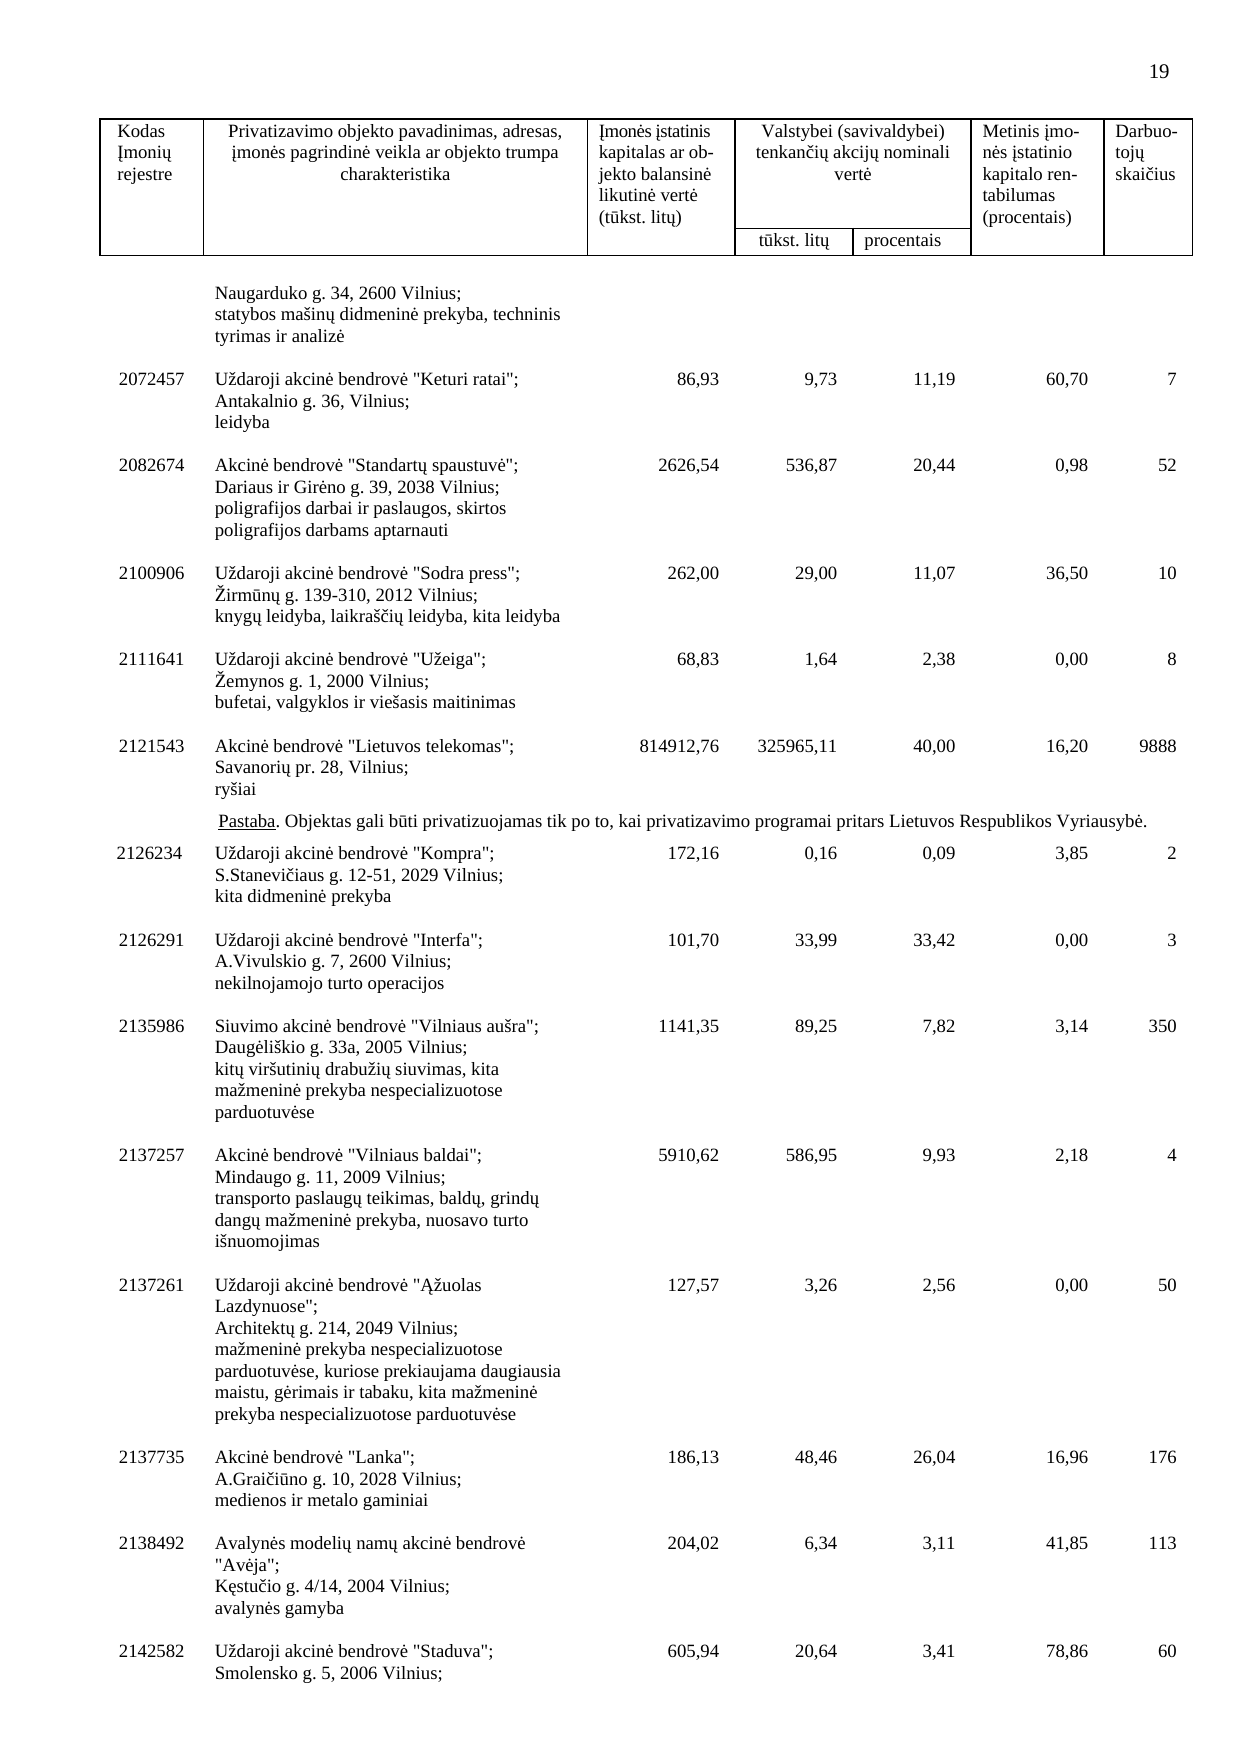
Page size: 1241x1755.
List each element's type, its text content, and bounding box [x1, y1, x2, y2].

table_cell [100, 256, 203, 282]
table_cell 3,14 [971, 1015, 1104, 1144]
table_cell 186,13 [587, 1446, 735, 1532]
table_cell 16,20 [971, 735, 1104, 810]
table_cell [853, 256, 971, 282]
table_cell 101,70 [587, 929, 735, 1015]
table_cell 60 [1104, 1640, 1192, 1683]
table_cell 2626,54 [587, 454, 735, 562]
table_cell 2111641 [100, 648, 203, 734]
table_header Metinis įmo-nės įstatinio kapitalo ren-tabilumas (procentais) [972, 120, 1103, 227]
table_cell 26,04 [853, 1446, 971, 1532]
table_cell 29,00 [735, 562, 853, 648]
table_cell Akcinė bendrovė "Lietuvos telekomas"; Savanorių pr. 28, Vilnius; ryšiai [203, 735, 587, 810]
table_cell 172,16 [587, 842, 735, 928]
table_cell 52 [1104, 454, 1192, 562]
table_cell 176 [1104, 1446, 1192, 1532]
table_cell 2072457 [100, 368, 203, 454]
table_cell 1141,35 [587, 1015, 735, 1144]
table_cell Uždaroji akcinė bendrovė "Kompra"; S.Stanevičiaus g. 12-51, 2029 Vilnius; kita didmeninė prekyba [203, 842, 587, 928]
table_cell [588, 228, 734, 254]
table_cell 6,34 [735, 1532, 853, 1640]
table_cell 2,56 [853, 1274, 971, 1446]
table_cell 36,50 [971, 562, 1104, 648]
table_cell 3,41 [853, 1640, 971, 1683]
table_cell Uždaroji akcinė bendrovė "Keturi ratai"; Antakalnio g. 36, Vilnius; leidyba [203, 368, 587, 454]
table_cell 2137261 [100, 1274, 203, 1446]
table_cell 2100906 [100, 562, 203, 648]
table_cell 41,85 [971, 1532, 1104, 1640]
table_header Valstybei (savivaldybei) tenkančių akcijų nominali vertė [736, 120, 970, 227]
table_cell 2082674 [100, 454, 203, 562]
table_cell 2142582 [100, 1640, 203, 1683]
table_cell [1104, 282, 1192, 368]
table_cell 204,02 [587, 1532, 735, 1640]
table_cell 9,73 [735, 368, 853, 454]
table_cell 68,83 [587, 648, 735, 734]
table_cell 2,18 [971, 1144, 1104, 1273]
table_cell 2 [1104, 842, 1192, 928]
table_cell [587, 282, 735, 368]
table_cell Avalynės modelių namų akcinė bendrovė "Avėja"; Kęstučio g. 4/14, 2004 Vilnius; avalynės gamyba [203, 1532, 587, 1640]
table_cell [204, 228, 587, 254]
table_cell 814912,76 [587, 735, 735, 810]
table_cell Uždaroji akcinė bendrovė "Staduva"; Smolensko g. 5, 2006 Vilnius; [203, 1640, 587, 1683]
table_cell 7 [1104, 368, 1192, 454]
table_cell 4 [1104, 1144, 1192, 1273]
table_cell 0,16 [735, 842, 853, 928]
table_cell [1105, 228, 1192, 254]
table_cell [203, 256, 587, 282]
table_cell 16,96 [971, 1446, 1104, 1532]
table_cell [735, 282, 853, 368]
table_cell 0,00 [971, 1274, 1104, 1446]
table_cell 536,87 [735, 454, 853, 562]
table_cell 2121543 [100, 735, 203, 810]
table_cell 20,64 [735, 1640, 853, 1683]
table_cell 40,00 [853, 735, 971, 810]
table_cell 11,19 [853, 368, 971, 454]
table_cell 7,82 [853, 1015, 971, 1144]
table_cell procentais [854, 229, 970, 254]
table_cell 9888 [1104, 735, 1192, 810]
table_cell 262,00 [587, 562, 735, 648]
table_cell 89,25 [735, 1015, 853, 1144]
table_cell [972, 228, 1103, 254]
table_cell 2138492 [100, 1532, 203, 1640]
table_cell 3,11 [853, 1532, 971, 1640]
table_header Kodas Įmonių rejestre [101, 120, 203, 227]
table_cell 1,64 [735, 648, 853, 734]
table_cell 5910,62 [587, 1144, 735, 1273]
table_cell Naugarduko g. 34, 2600 Vilnius; statybos mašinų didmeninė prekyba, techninis tyrimas ir analizė [203, 282, 587, 368]
table_cell [100, 282, 203, 368]
table_cell 325965,11 [735, 735, 853, 810]
table_cell Uždaroji akcinė bendrovė "Užeiga"; Žemynos g. 1, 2000 Vilnius; bufetai, valgyklos ir viešasis maitinimas [203, 648, 587, 734]
table_cell 3,26 [735, 1274, 853, 1446]
table_cell [1104, 256, 1192, 282]
table_cell 2135986 [100, 1015, 203, 1144]
table_cell 86,93 [587, 368, 735, 454]
table_cell Akcinė bendrovė "Standartų spaustuvė"; Dariaus ir Girėno g. 39, 2038 Vilnius; poligrafijos darbai ir paslaugos, skirtos poligrafijos darbams aptarnauti [203, 454, 587, 562]
table_cell Akcinė bendrovė "Vilniaus baldai"; Mindaugo g. 11, 2009 Vilnius; transporto paslaugų teikimas, baldų, grindų dangų mažmeninė prekyba, nuosavo turto išnuomojimas [203, 1144, 587, 1273]
table_cell 0,98 [971, 454, 1104, 562]
table_cell 3,85 [971, 842, 1104, 928]
table_cell 113 [1104, 1532, 1192, 1640]
table_cell [587, 256, 735, 282]
table_cell 2126234 [100, 842, 203, 928]
table_cell 0,00 [971, 929, 1104, 1015]
table_cell 127,57 [587, 1274, 735, 1446]
table_cell 78,86 [971, 1640, 1104, 1683]
table_cell 10 [1104, 562, 1192, 648]
table_cell 33,42 [853, 929, 971, 1015]
table_cell Uždaroji akcinė bendrovė "Sodra press"; Žirmūnų g. 139-310, 2012 Vilnius; knygų leidyba, laikraščių leidyba, kita leidyba [203, 562, 587, 648]
table_cell Pastaba. Objektas gali būti privatizuojamas tik po to, kai privatizavimo programai pritars Lietuvos Respublikos Vyriausybė. [100, 810, 1192, 842]
table_cell 3 [1104, 929, 1192, 1015]
table_cell Uždaroji akcinė bendrovė "Interfa"; A.Vivulskio g. 7, 2600 Vilnius; nekilnojamojo turto operacijos [203, 929, 587, 1015]
table_cell 2,38 [853, 648, 971, 734]
table_cell 9,93 [853, 1144, 971, 1273]
table_cell 60,70 [971, 368, 1104, 454]
table_cell 2137735 [100, 1446, 203, 1532]
table_header Privatizavimo objekto pavadinimas, adresas, įmonės pagrindinė veikla ar objekto trumpa charakteristika [204, 120, 587, 227]
table_cell 48,46 [735, 1446, 853, 1532]
table_cell 50 [1104, 1274, 1192, 1446]
table_cell Akcinė bendrovė "Lanka"; A.Graičiūno g. 10, 2028 Vilnius; medienos ir metalo gaminiai [203, 1446, 587, 1532]
table_cell 2137257 [100, 1144, 203, 1273]
table_cell 8 [1104, 648, 1192, 734]
table_header Darbuo-tojų skaičius [1105, 120, 1192, 227]
table_cell [971, 256, 1104, 282]
table_cell 20,44 [853, 454, 971, 562]
table_cell 605,94 [587, 1640, 735, 1683]
table_cell Uždaroji akcinė bendrovė "Ąžuolas Lazdynuose"; Architektų g. 214, 2049 Vilnius; mažmeninė prekyba nespecializuotose parduotuvėse, kuriose prekiaujama daugiausia maistu, gėrimais ir tabaku, kita mažmeninė prekyba nespecializuotose parduotuvėse [203, 1274, 587, 1446]
table_cell 0,00 [971, 648, 1104, 734]
table_header Įmonės įstatinis kapitalas ar ob-jekto balansinė likutinė vertė (tūkst. litų) [588, 120, 734, 227]
table_cell [101, 228, 203, 254]
table_cell [735, 256, 853, 282]
table_cell [971, 282, 1104, 368]
table_cell 0,09 [853, 842, 971, 928]
table_cell 350 [1104, 1015, 1192, 1144]
table_cell [853, 282, 971, 368]
table_cell 11,07 [853, 562, 971, 648]
table_cell tūkst. litų [736, 229, 852, 254]
table_cell 33,99 [735, 929, 853, 1015]
table_cell 2126291 [100, 929, 203, 1015]
table_cell Siuvimo akcinė bendrovė "Vilniaus aušra"; Daugėliškio g. 33a, 2005 Vilnius; kitų viršutinių drabužių siuvimas, kita mažmeninė prekyba nespecializuotose parduotuvėse [203, 1015, 587, 1144]
table_cell 586,95 [735, 1144, 853, 1273]
